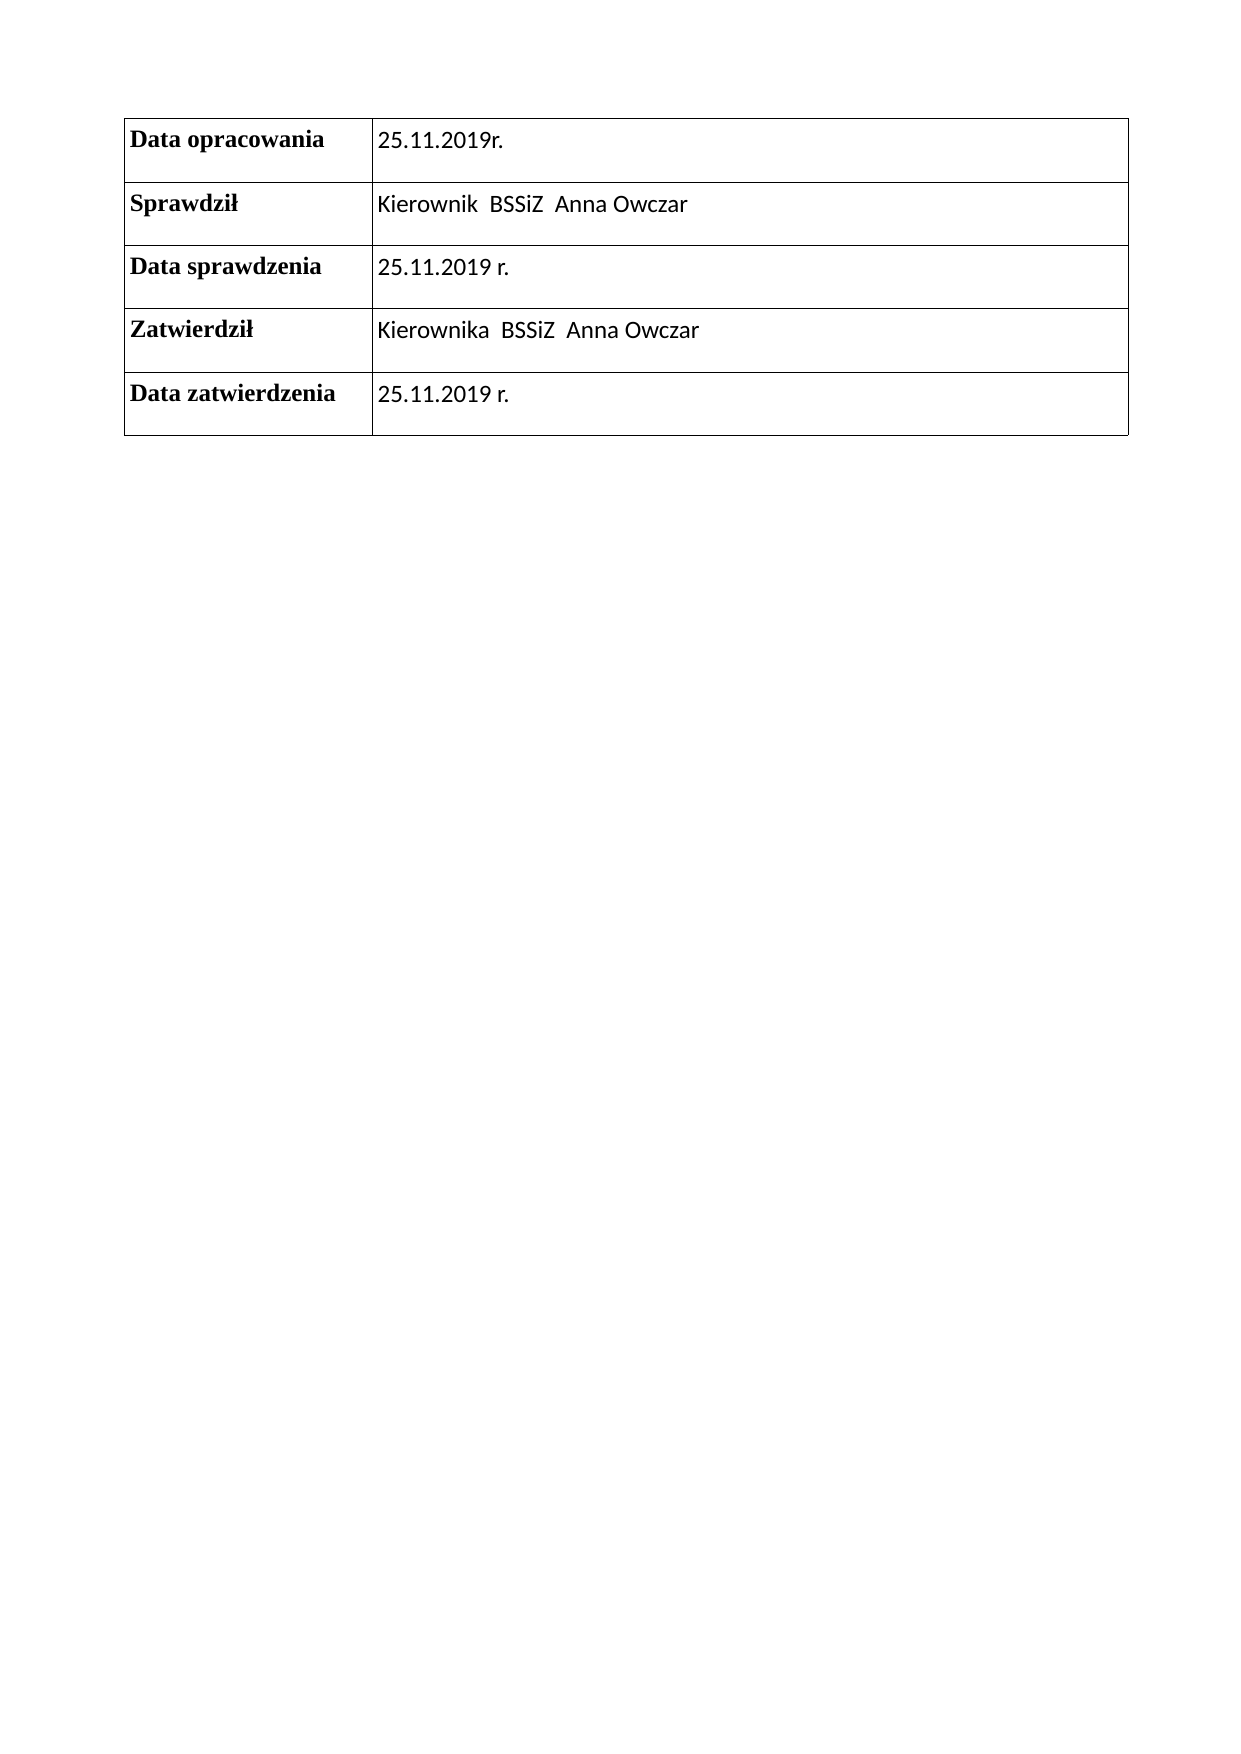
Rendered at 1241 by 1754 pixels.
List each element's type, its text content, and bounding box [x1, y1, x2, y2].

table_cell Data sprawdzenia [125, 246, 372, 308]
table_cell 25.11.2019 r. [373, 246, 1128, 308]
table_cell Kierownika BSSiZ Anna Owczar [373, 309, 1128, 371]
table_cell Zatwierdził [125, 309, 372, 371]
table_cell Kierownik BSSiZ Anna Owczar [373, 183, 1128, 245]
table_cell Data opracowania [125, 119, 372, 181]
table_cell 25.11.2019 r. [373, 373, 1128, 435]
table_cell Data zatwierdzenia [125, 373, 372, 435]
table_cell 25.11.2019r. [373, 119, 1128, 181]
table_cell Sprawdził [125, 183, 372, 245]
